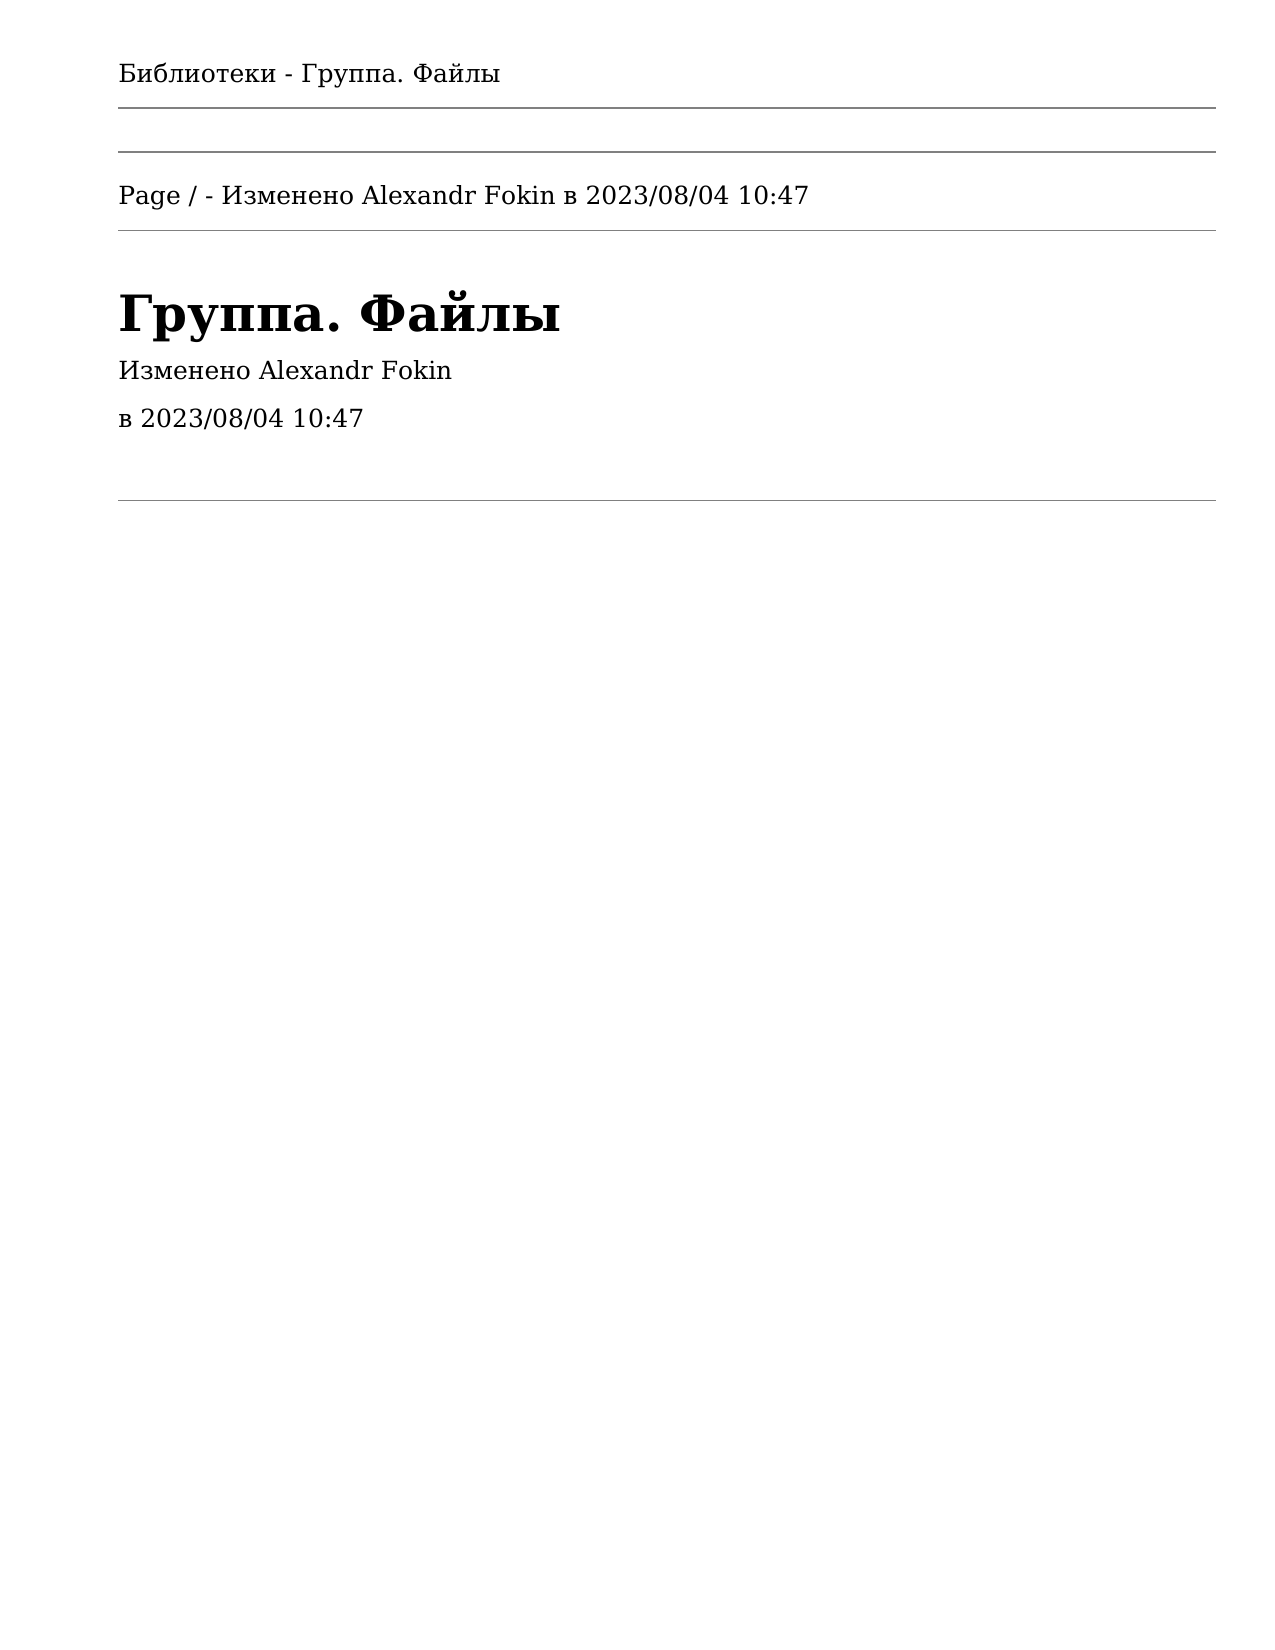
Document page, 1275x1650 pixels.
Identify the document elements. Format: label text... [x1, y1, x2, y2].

text Изменено Alexandr Fokin [118, 356, 1216, 385]
subtitle Группа. Файлы [118, 284, 1216, 343]
text Page / - Изменено Alexandr Fokin в 2023/08/04 10:47 [118, 182, 1216, 211]
text в 2023/08/04 10:47 [118, 404, 1216, 433]
text Библиотеки - Группа. Файлы [118, 59, 1216, 88]
